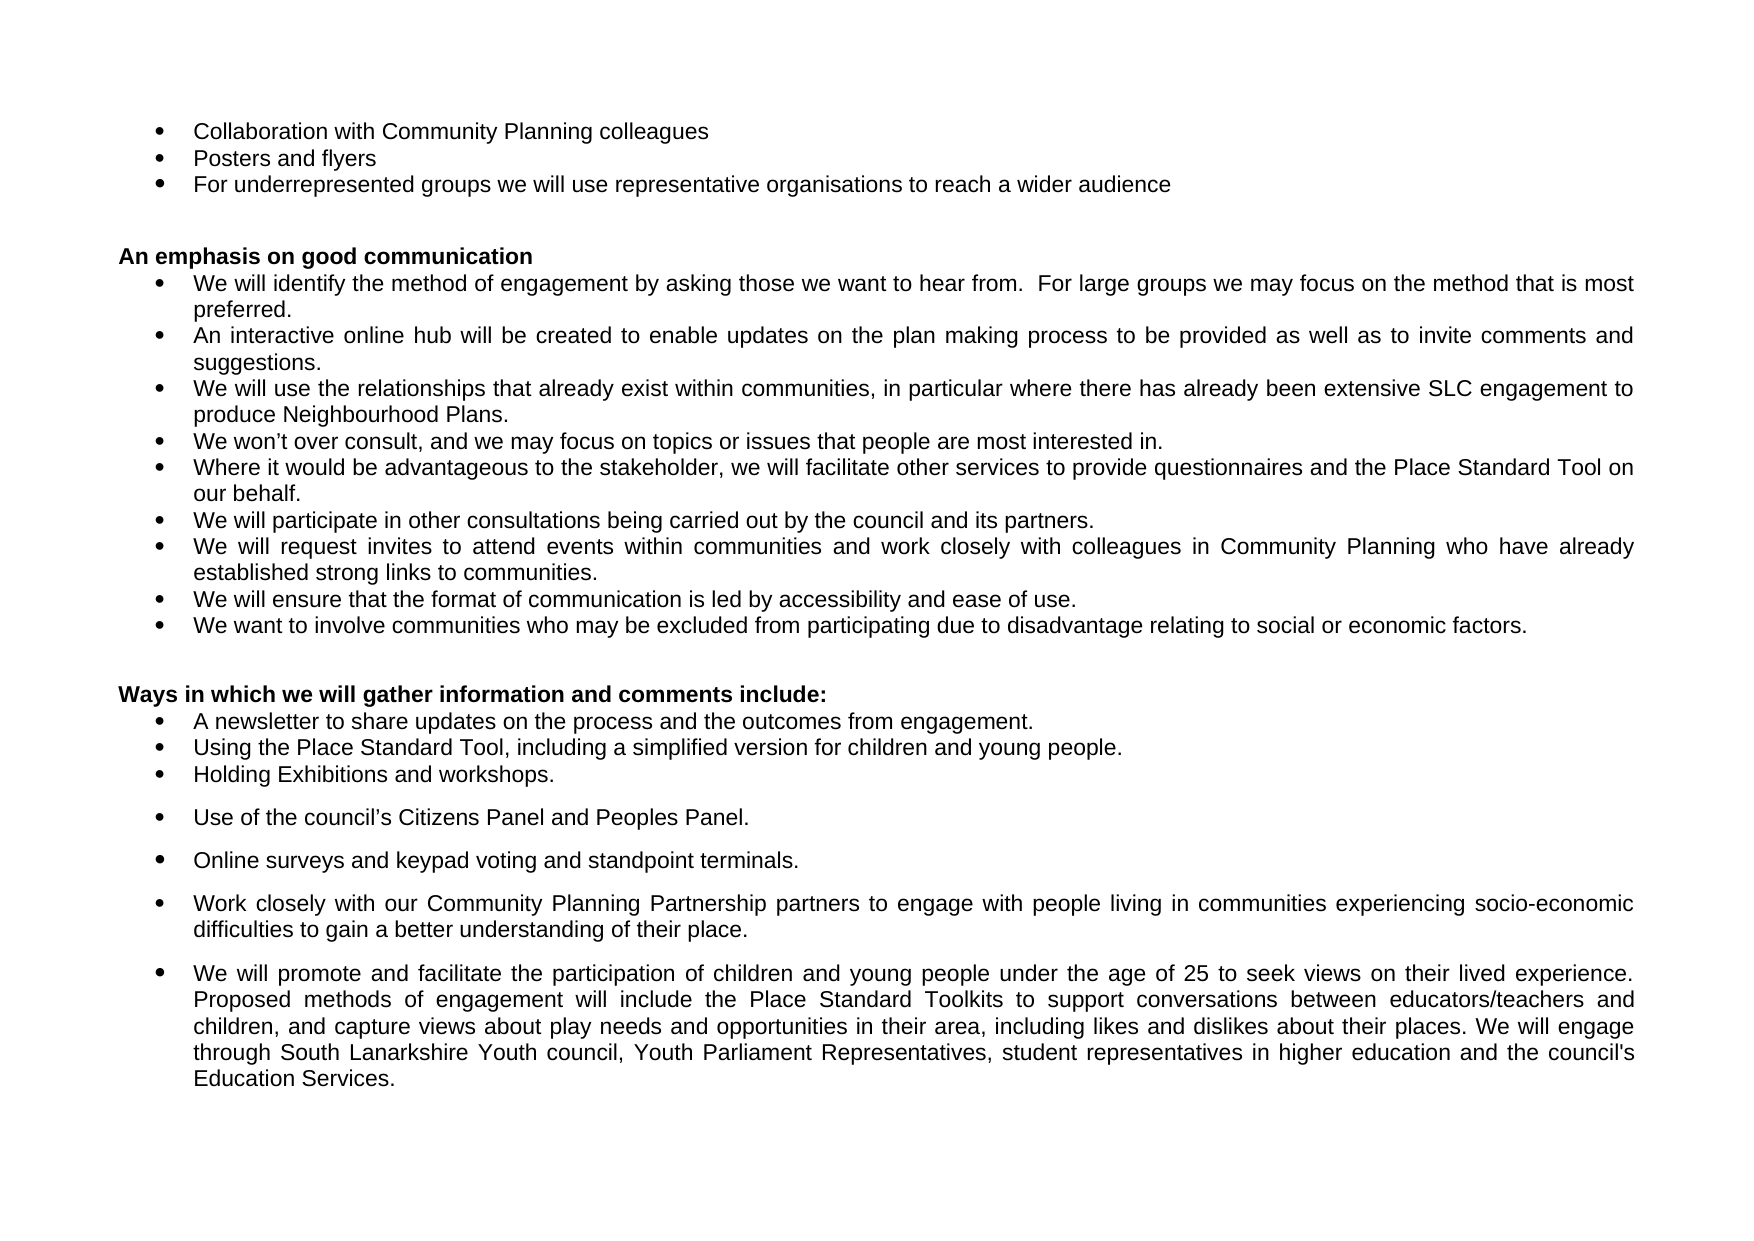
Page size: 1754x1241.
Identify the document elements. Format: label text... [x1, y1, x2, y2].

list An interactive online hub will be created to enable updates on the plan making process to be provided as well as to invite comments and suggestions. [156, 322, 1636, 375]
list Where it would be advantageous to the stakeholder, we will facilitate other services to provide questionnaires and the Place Standard Tool on our behalf. [156, 454, 1636, 507]
list We will request invites to attend events within communities and work closely with colleagues in Community Planning who have already established strong links to communities. [156, 533, 1636, 586]
list Using the Place Standard Tool, including a simplified version for children and young people. [156, 734, 1636, 761]
list Holding Exhibitions and workshops. [156, 761, 1636, 787]
list Collaboration with Community Planning colleagues [156, 118, 1636, 144]
list Use of the council’s Citizens Panel and Peoples Panel. [156, 803, 1636, 830]
list We will identify the method of engagement by asking those we want to hear from. For large groups we may focus on the method that is most preferred. [156, 269, 1636, 322]
list For underrepresented groups we will use representative organisations to reach a wider audience [156, 171, 1636, 198]
text Ways in which we will gather information and comments include: [118, 681, 1636, 708]
list We will promote and facilitate the participation of children and young people under the age of 25 to seek views on their lived experience. Proposed methods of engagement will include the Place Standard Toolkits to support conversations between educators/teachers and children, and capture views about play needs and opportunities in their area, including likes and dislikes about their places. We will engage through South Lanarkshire Youth council, Youth Parliament Representatives, student representatives in higher education and the council's Education Services. [156, 959, 1636, 1092]
list Online surveys and keypad voting and standpoint terminals. [156, 847, 1636, 873]
list We won’t over consult, and we may focus on topics or issues that people are most interested in. [156, 428, 1636, 454]
list We want to involve communities who may be excluded from participating due to disadvantage relating to social or economic factors. [156, 612, 1636, 638]
text An emphasis on good communication [118, 243, 1636, 269]
list Posters and flyers [156, 144, 1636, 171]
list We will ensure that the format of communication is led by accessibility and ease of use. [156, 586, 1636, 612]
list We will use the relationships that already exist within communities, in particular where there has already been extensive SLC engagement to produce Neighbourhood Plans. [156, 375, 1636, 428]
list We will participate in other consultations being carried out by the council and its partners. [156, 507, 1636, 533]
list A newsletter to share updates on the process and the outcomes from engagement. [156, 708, 1636, 734]
list Work closely with our Community Planning Partnership partners to engage with people living in communities experiencing socio-economic difficulties to gain a better understanding of their place. [156, 890, 1636, 943]
